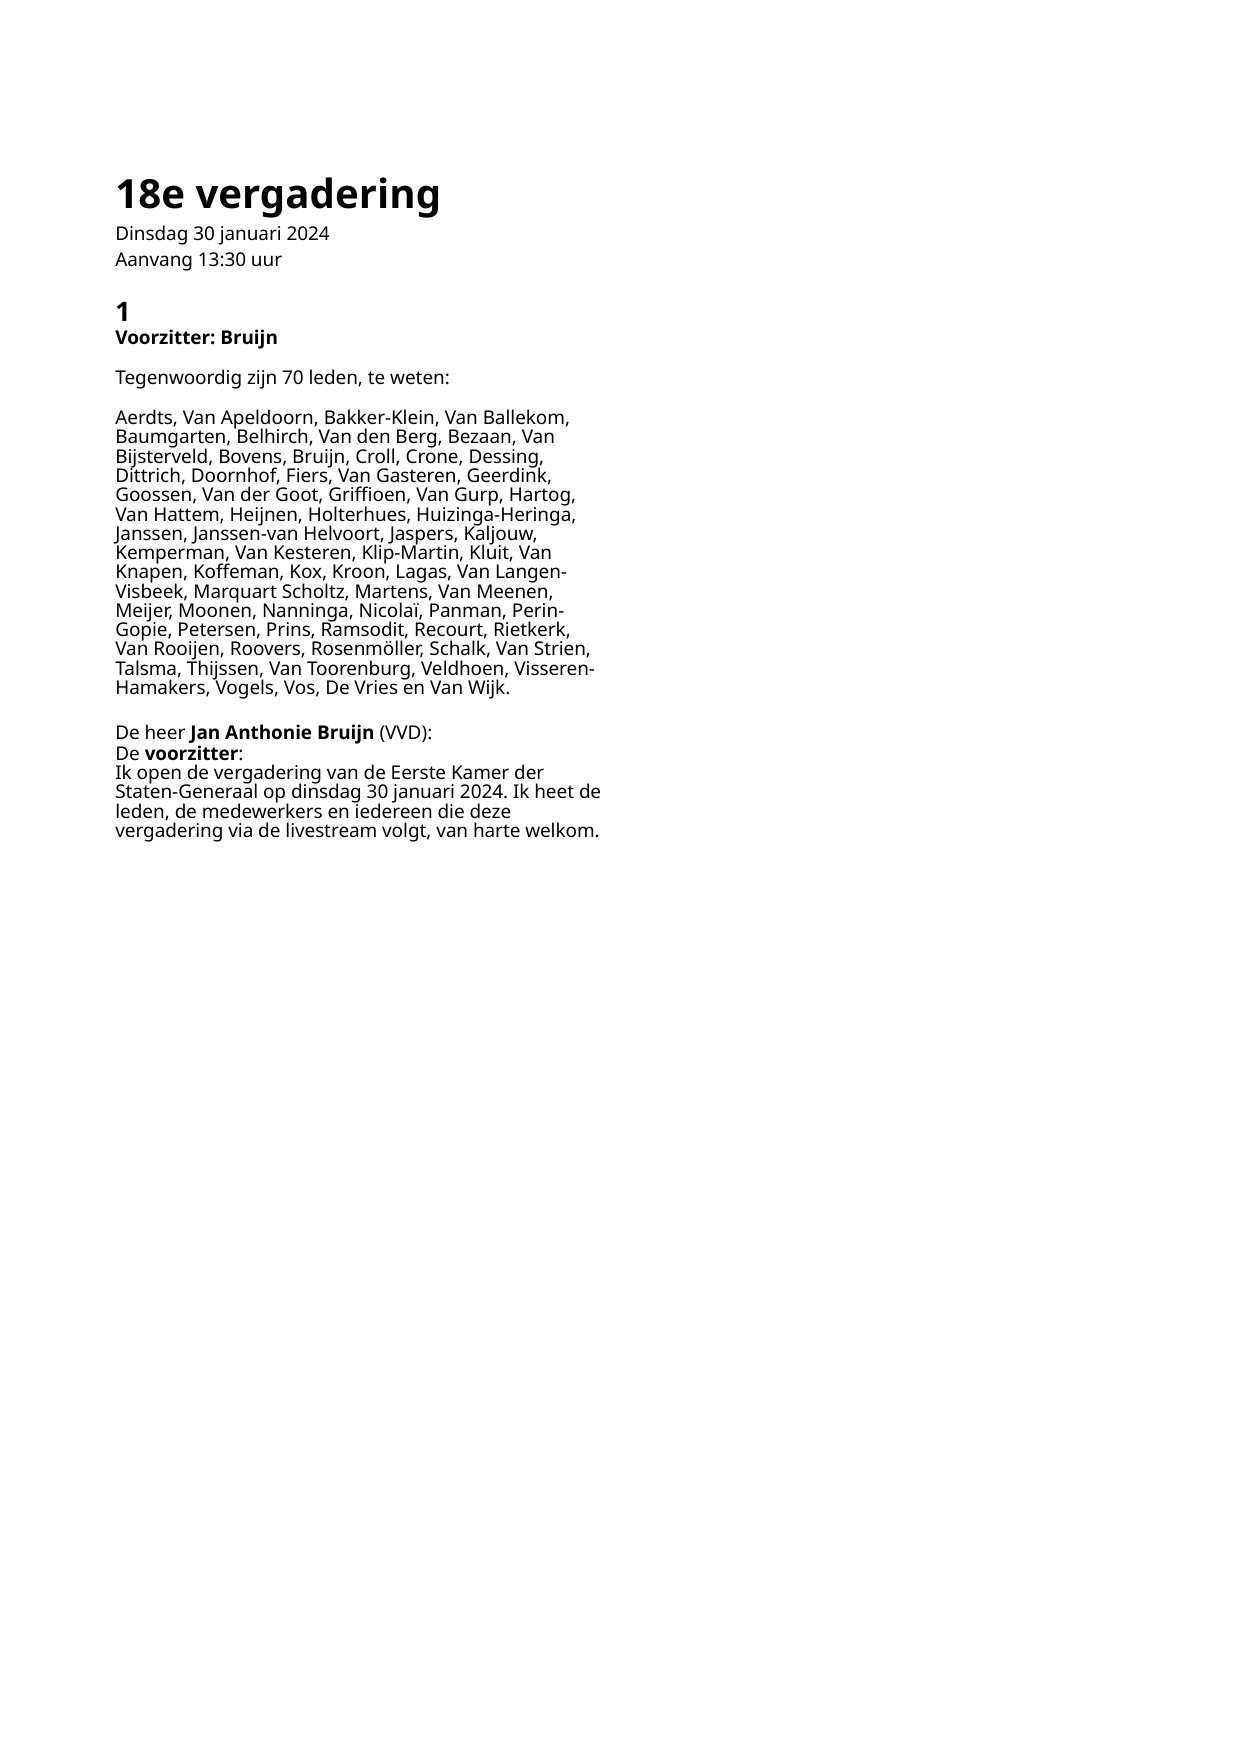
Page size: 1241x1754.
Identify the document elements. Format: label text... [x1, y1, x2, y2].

text Dinsdag 30 januari 2024 [115, 220, 605, 246]
text Tegenwoordig zijn 70 leden, te weten: [115, 369, 605, 388]
text 18e vergadering [115, 165, 605, 220]
text Voorzitter: Bruijn [115, 329, 605, 348]
text Aanvang 13:30 uur [115, 246, 605, 272]
text De voorzitter: [115, 745, 605, 764]
text De heer Jan Anthonie Bruijn (VVD): [115, 719, 605, 745]
text 1 [115, 292, 605, 329]
text Aerdts, Van Apeldoorn, Bakker-Klein, Van Ballekom, Baumgarten, Belhirch, Van den Berg, Bezaan, Van Bijsterveld, Bovens, Bruijn, Croll, Crone, Dessing, Dittrich, Doornhof, Fiers, Van Gasteren, Geerdink, Goossen, Van der Goot, Griffioen, Van Gurp, Hartog, Van Hattem, Heijnen, Holterhues, Huizinga-Heringa, Janssen, Janssen-van Helvoort, Jaspers, Kaljouw, Kemperman, Van Kesteren, Klip-Martin, Kluit, Van Knapen, Koffeman, Kox, Kroon, Lagas, Van Langen-Visbeek, Marquart Scholtz, Martens, Van Meenen, Meijer, Moonen, Nanninga, Nicolaï, Panman, Perin-Gopie, Petersen, Prins, Ramsodit, Recourt, Rietkerk, Van Rooijen, Roovers, Rosenmöller, Schalk, Van Strien, Talsma, Thijssen, Van Toorenburg, Veldhoen, Visseren-Hamakers, Vogels, Vos, De Vries en Van Wijk. [115, 409, 605, 698]
text Ik open de vergadering van de Eerste Kamer der Staten-Generaal op dinsdag 30 januari 2024. Ik heet de leden, de medewerkers en iedereen die deze vergadering via de livestream volgt, van harte welkom. [115, 764, 605, 841]
